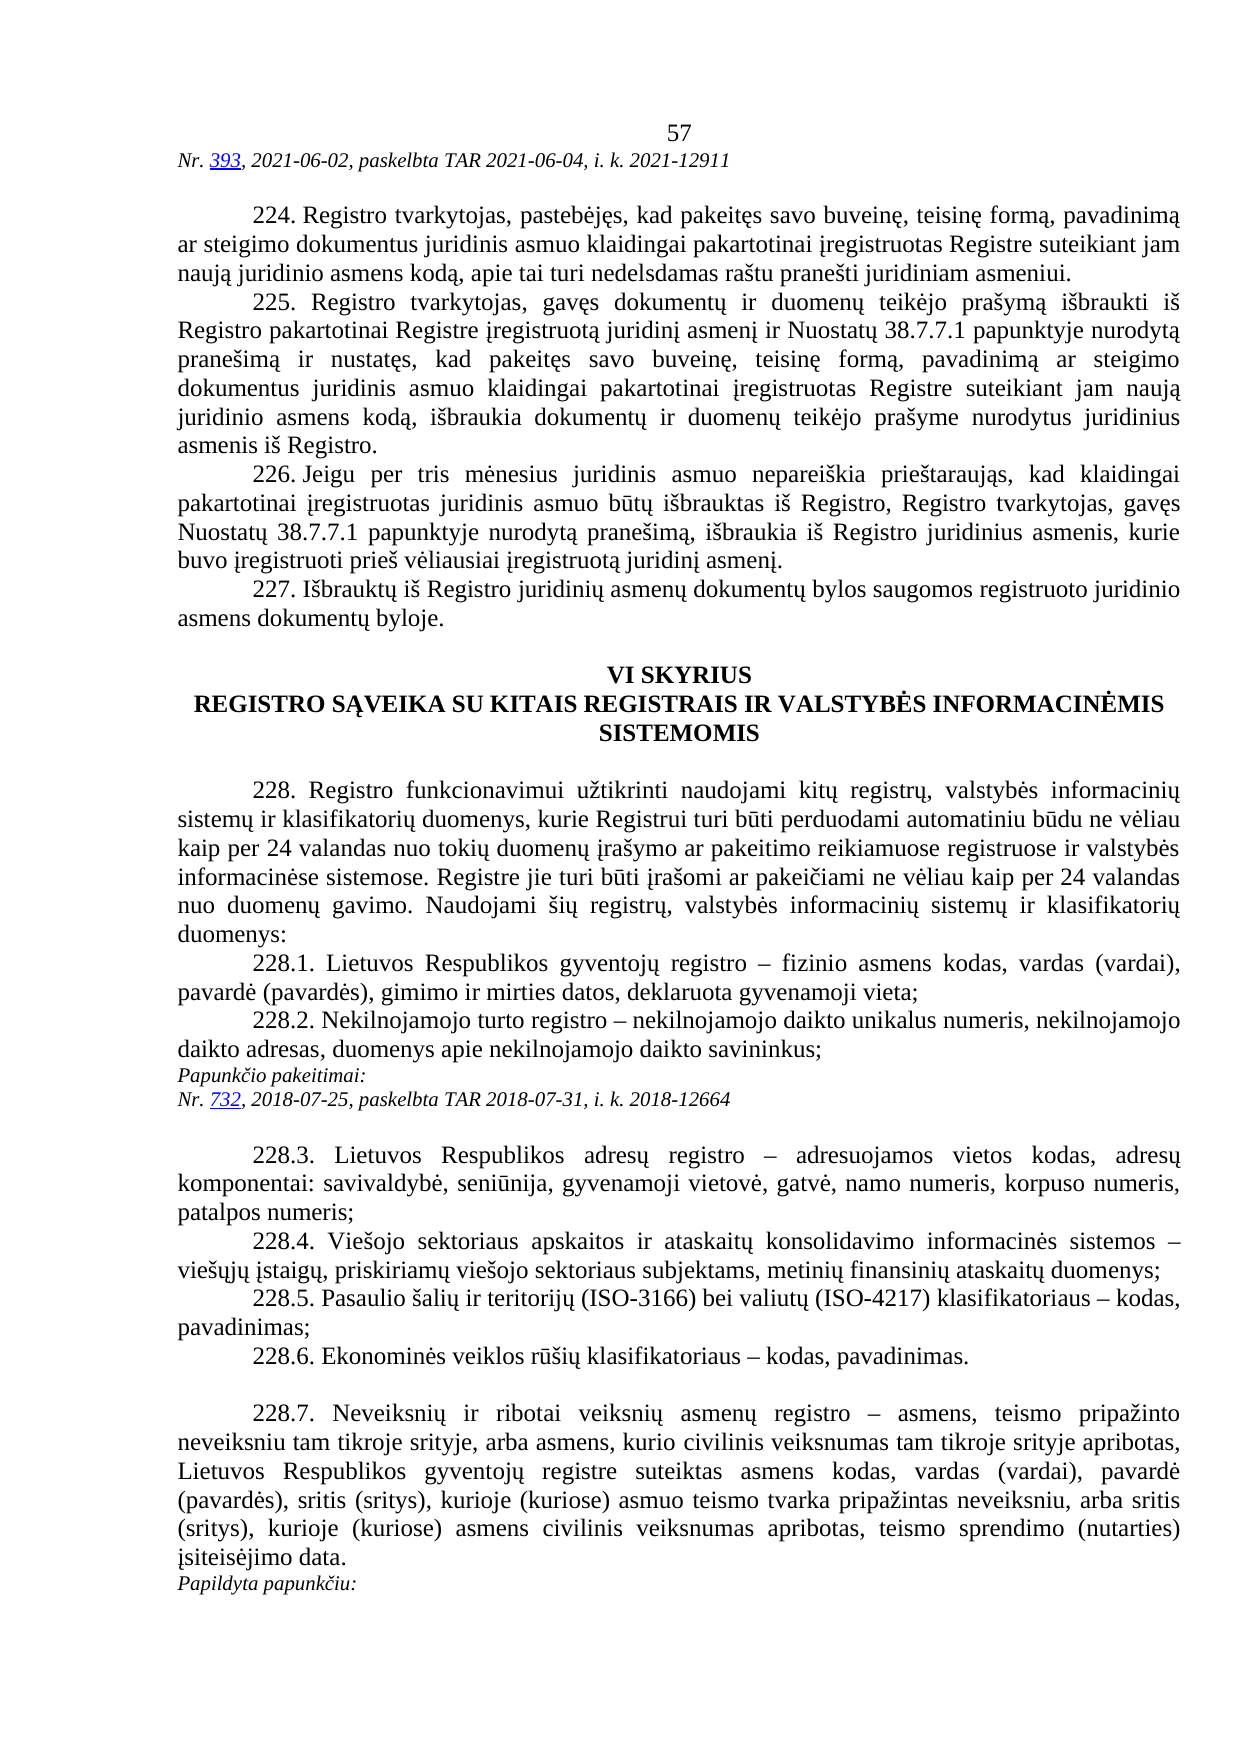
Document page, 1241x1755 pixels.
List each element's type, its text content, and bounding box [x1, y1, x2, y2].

text Nr. 393, 2021-06-02, paskelbta TAR 2021-06-04, i. k. 2021-12911 [177, 148, 1181, 172]
text 228. Registro funkcionavimui užtikrinti naudojami kitų registrų, valstybės informacinių sistemų ir klasifikatorių duomenys, kurie Registrui turi būti perduodami automatiniu būdu ne vėliau kaip per 24 valandas nuo tokių duomenų įrašymo ar pakeitimo reikiamuose registruose ir valstybės informacinėse sistemose. Registre jie turi būti įrašomi ar pakeičiami ne vėliau kaip per 24 valandas nuo duomenų gavimo. Naudojami šių registrų, valstybės informacinių sistemų ir klasifikatorių duomenys: [177, 775, 1181, 948]
text Papunkčio pakeitimai: [177, 1063, 1181, 1087]
text Papildyta papunkčiu: [177, 1571, 1181, 1595]
text 228.7. Neveiksnių ir ribotai veiksnių asmenų registro – asmens, teismo pripažinto neveiksniu tam tikroje srityje, arba asmens, kurio civilinis veiksnumas tam tikroje srityje apribotas, Lietuvos Respublikos gyventojų registre suteiktas asmens kodas, vardas (vardai), pavardė (pavardės), sritis (sritys), kurioje (kuriose) asmuo teismo tvarka pripažintas neveiksniu, arba sritis (sritys), kurioje (kuriose) asmens civilinis veiksnumas apribotas, teismo sprendimo (nutarties) įsiteisėjimo data. [177, 1398, 1181, 1571]
text Nr. 732, 2018-07-25, paskelbta TAR 2018-07-31, i. k. 2018-12664 [177, 1087, 1181, 1111]
text 228.2. Nekilnojamojo turto registro – nekilnojamojo daikto unikalus numeris, nekilnojamojo daikto adresas, duomenys apie nekilnojamojo daikto savininkus; [177, 1005, 1181, 1063]
text 228.5. Pasaulio šalių ir teritorijų (ISO-3166) bei valiutų (ISO-4217) klasifikatoriaus – kodas, pavadinimas; [177, 1283, 1181, 1341]
text VI SKYRIUS [177, 660, 1181, 689]
text 228.4. Viešojo sektoriaus apskaitos ir ataskaitų konsolidavimo informacinės sistemos – viešųjų įstaigų, priskiriamų viešojo sektoriaus subjektams, metinių finansinių ataskaitų duomenys; [177, 1226, 1181, 1283]
text 228.1. Lietuvos Respublikos gyventojų registro – fizinio asmens kodas, vardas (vardai), pavardė (pavardės), gimimo ir mirties datos, deklaruota gyvenamoji vieta; [177, 948, 1181, 1005]
text 226. Jeigu per tris mėnesius juridinis asmuo nepareiškia prieštaraująs, kad klaidingai pakartotinai įregistruotas juridinis asmuo būtų išbrauktas iš Registro, Registro tvarkytojas, gavęs Nuostatų 38.7.7.1 papunktyje nurodytą pranešimą, išbraukia iš Registro juridinius asmenis, kurie buvo įregistruoti prieš vėliausiai įregistruotą juridinį asmenį. [177, 459, 1181, 574]
text REGISTRO SĄVEIKA SU KITAIS REGISTRAIS IR VALSTYBĖS INFORMACINĖMIS SISTEMOMIS [177, 689, 1181, 747]
text 225. Registro tvarkytojas, gavęs dokumentų ir duomenų teikėjo prašymą išbraukti iš Registro pakartotinai Registre įregistruotą juridinį asmenį ir Nuostatų 38.7.7.1 papunktyje nurodytą pranešimą ir nustatęs, kad pakeitęs savo buveinę, teisinę formą, pavadinimą ar steigimo dokumentus juridinis asmuo klaidingai pakartotinai įregistruotas Registre suteikiant jam naują juridinio asmens kodą, išbraukia dokumentų ir duomenų teikėjo prašyme nurodytus juridinius asmenis iš Registro. [177, 287, 1181, 459]
text 228.6. Ekonominės veiklos rūšių klasifikatoriaus – kodas, pavadinimas. [177, 1341, 1181, 1370]
text 224. Registro tvarkytojas, pastebėjęs, kad pakeitęs savo buveinę, teisinę formą, pavadinimą ar steigimo dokumentus juridinis asmuo klaidingai pakartotinai įregistruotas Registre suteikiant jam naują juridinio asmens kodą, apie tai turi nedelsdamas raštu pranešti juridiniam asmeniui. [177, 200, 1181, 287]
text 228.3. Lietuvos Respublikos adresų registro – adresuojamos vietos kodas, adresų komponentai: savivaldybė, seniūnija, gyvenamoji vietovė, gatvė, namo numeris, korpuso numeris, patalpos numeris; [177, 1140, 1181, 1226]
text 227. Išbrauktų iš Registro juridinių asmenų dokumentų bylos saugomos registruoto juridinio asmens dokumentų byloje. [177, 574, 1181, 632]
